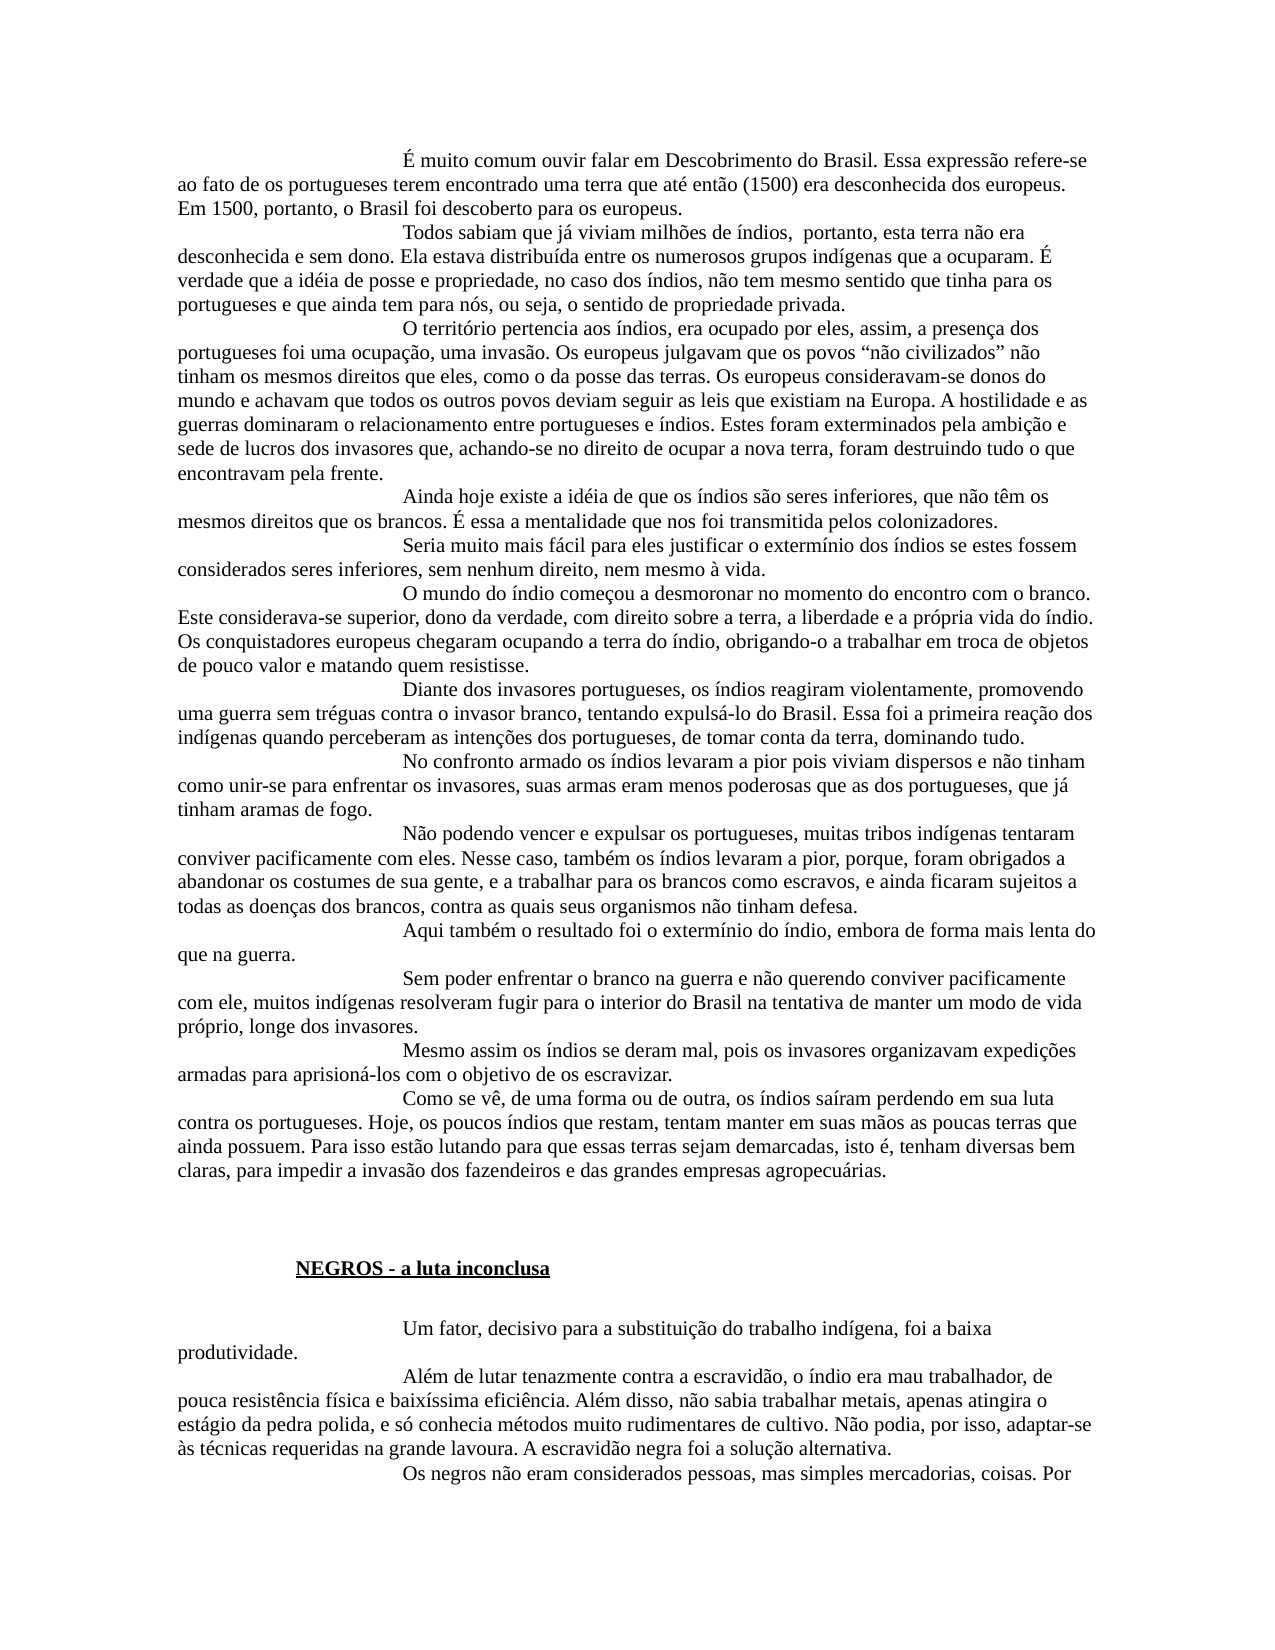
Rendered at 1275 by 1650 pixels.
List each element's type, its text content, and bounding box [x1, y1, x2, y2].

text É muito comum ouvir falar em Descobrimento do Brasil. Essa expressão refere-se ao fato de os portugueses terem encontrado uma terra que até então (1500) era desconhecida dos europeus. Em 1500, portanto, o Brasil foi descoberto para os europeus. [177, 148, 1098, 220]
text O mundo do índio começou a desmoronar no momento do encontro com o branco. Este considerava-se superior, dono da verdade, com direito sobre a terra, a liberdade e a própria vida do índio. Os conquistadores europeus chegaram ocupando a terra do índio, obrigando-o a trabalhar em troca de objetos de pouco valor e matando quem resistisse. [177, 581, 1098, 677]
text Os negros não eram considerados pessoas, mas simples mercadorias, coisas. Por [177, 1460, 1098, 1484]
text Sem poder enfrentar o branco na guerra e não querendo conviver pacificamente com ele, muitos indígenas resolveram fugir para o interior do Brasil na tentativa de manter um modo de vida próprio, longe dos invasores. [177, 966, 1098, 1038]
text Ainda hoje existe a idéia de que os índios são seres inferiores, que não têm os mesmos direitos que os brancos. É essa a mentalidade que nos foi transmitida pelos colonizadores. [177, 484, 1098, 533]
text Aqui também o resultado foi o extermínio do índio, embora de forma mais lenta do que na guerra. [177, 918, 1098, 966]
text Todos sabiam que já viviam milhões de índios, portanto, esta terra não era desconhecida e sem dono. Ela estava distribuída entre os numerosos grupos indígenas que a ocuparam. É verdade que a idéia de posse e propriedade, no caso dos índios, não tem mesmo sentido que tinha para os portugueses e que ainda tem para nós, ou seja, o sentido de propriedade privada. [177, 220, 1098, 316]
text O território pertencia aos índios, era ocupado por eles, assim, a presença dos portugueses foi uma ocupação, uma invasão. Os europeus julgavam que os povos “não civilizados” não tinham os mesmos direitos que eles, como o da posse das terras. Os europeus consideravam-se donos do mundo e achavam que todos os outros povos deviam seguir as leis que existiam na Europa. A hostilidade e as guerras dominaram o relacionamento entre portugueses e índios. Estes foram exterminados pela ambição e sede de lucros dos invasores que, achando-se no direito de ocupar a nova terra, foram destruindo tudo o que encontravam pela frente. [177, 316, 1098, 484]
text Mesmo assim os índios se deram mal, pois os invasores organizavam expedições armadas para aprisioná-los com o objetivo de os escravizar. [177, 1038, 1098, 1086]
subtitle NEGROS - a luta inconclusa [295, 1255, 1098, 1279]
text Como se vê, de uma forma ou de outra, os índios saíram perdendo em sua luta contra os portugueses. Hoje, os poucos índios que restam, tentam manter em suas mãos as poucas terras que ainda possuem. Para isso estão lutando para que essas terras sejam demarcadas, isto é, tenham diversas bem claras, para impedir a invasão dos fazendeiros e das grandes empresas agropecuárias. [177, 1086, 1098, 1182]
text Além de lutar tenazmente contra a escravidão, o índio era mau trabalhador, de pouca resistência física e baixíssima eficiência. Além disso, não sabia trabalhar metais, apenas atingira o estágio da pedra polida, e só conhecia métodos muito rudimentares de cultivo. Não podia, por isso, adaptar-se às técnicas requeridas na grande lavoura. A escravidão negra foi a solução alternativa. [177, 1364, 1098, 1460]
text No confronto armado os índios levaram a pior pois viviam dispersos e não tinham como unir-se para enfrentar os invasores, suas armas eram menos poderosas que as dos portugueses, que já tinham aramas de fogo. [177, 749, 1098, 821]
text Seria muito mais fácil para eles justificar o extermínio dos índios se estes fossem considerados seres inferiores, sem nenhum direito, nem mesmo à vida. [177, 533, 1098, 581]
text Um fator, decisivo para a substituição do trabalho indígena, foi a baixa produtividade. [177, 1316, 1098, 1364]
text Não podendo vencer e expulsar os portugueses, muitas tribos indígenas tentaram conviver pacificamente com eles. Nesse caso, também os índios levaram a pior, porque, foram obrigados a abandonar os costumes de sua gente, e a trabalhar para os brancos como escravos, e ainda ficaram sujeitos a todas as doenças dos brancos, contra as quais seus organismos não tinham defesa. [177, 821, 1098, 918]
text Diante dos invasores portugueses, os índios reagiram violentamente, promovendo uma guerra sem tréguas contra o invasor branco, tentando expulsá-lo do Brasil. Essa foi a primeira reação dos indígenas quando perceberam as intenções dos portugueses, de tomar conta da terra, dominando tudo. [177, 677, 1098, 749]
